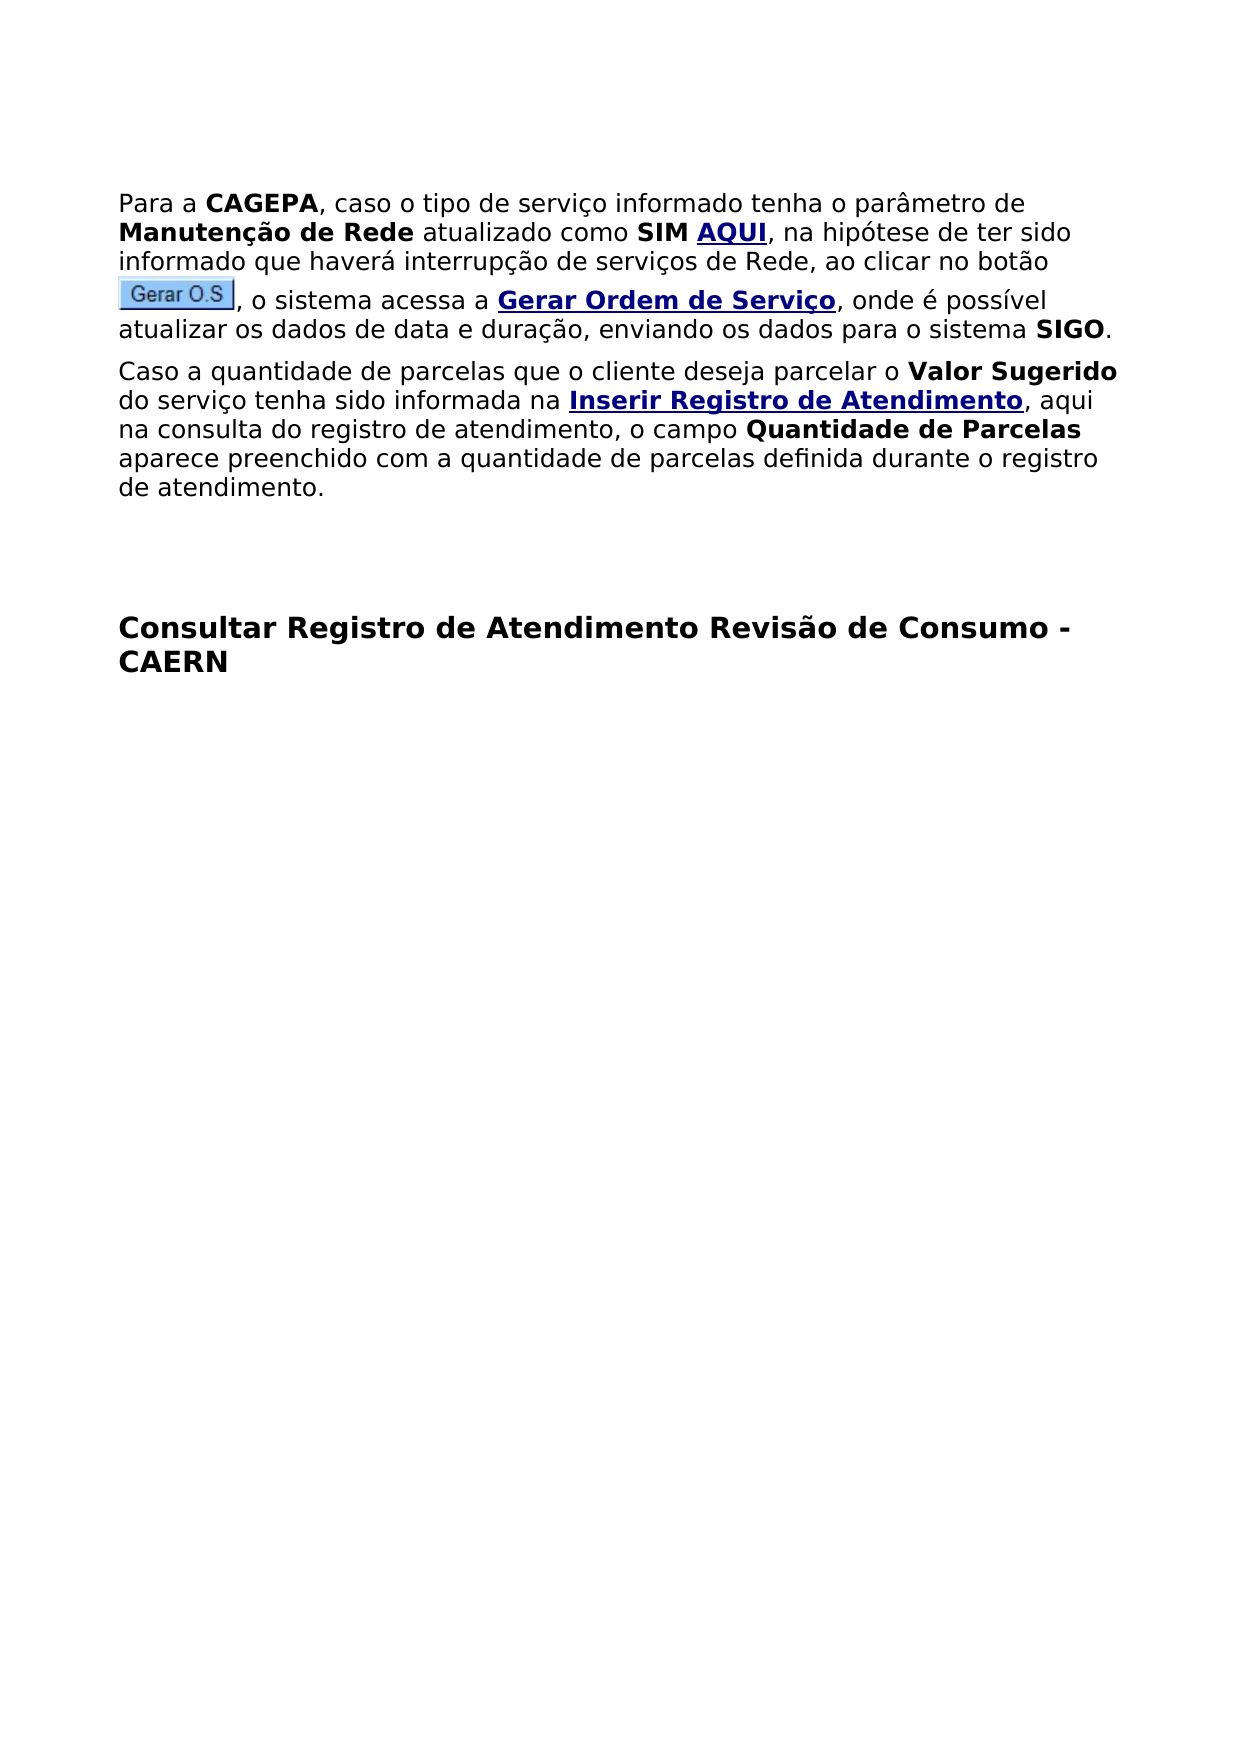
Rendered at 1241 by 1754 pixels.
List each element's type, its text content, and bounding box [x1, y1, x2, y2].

picture [118, 276, 236, 310]
text Caso a quantidade de parcelas que o cliente deseja parcelar o Valor Sugerido do serviço tenha sido informada na Inserir Registro de Atendimento, aqui na consulta do registro de atendimento, o campo Quantidade de Parcelas aparece preenchido com a quantidade de parcelas definida durante o registro de atendimento. [118, 357, 1122, 503]
subtitle Consultar Registro de Atendimento Revisão de Consumo - CAERN [118, 611, 1122, 679]
text Para a CAGEPA, caso o tipo de serviço informado tenha o parâmetro de Manutenção de Rede atualizado como SIM AQUI, na hipótese de ter sido informado que haverá interrupção de serviços de Rede, ao clicar no botão , o sistema acessa a Gerar Ordem de Serviço, onde é possível atualizar os dados de data e duração, enviando os dados para o sistema SIGO. [118, 189, 1122, 344]
